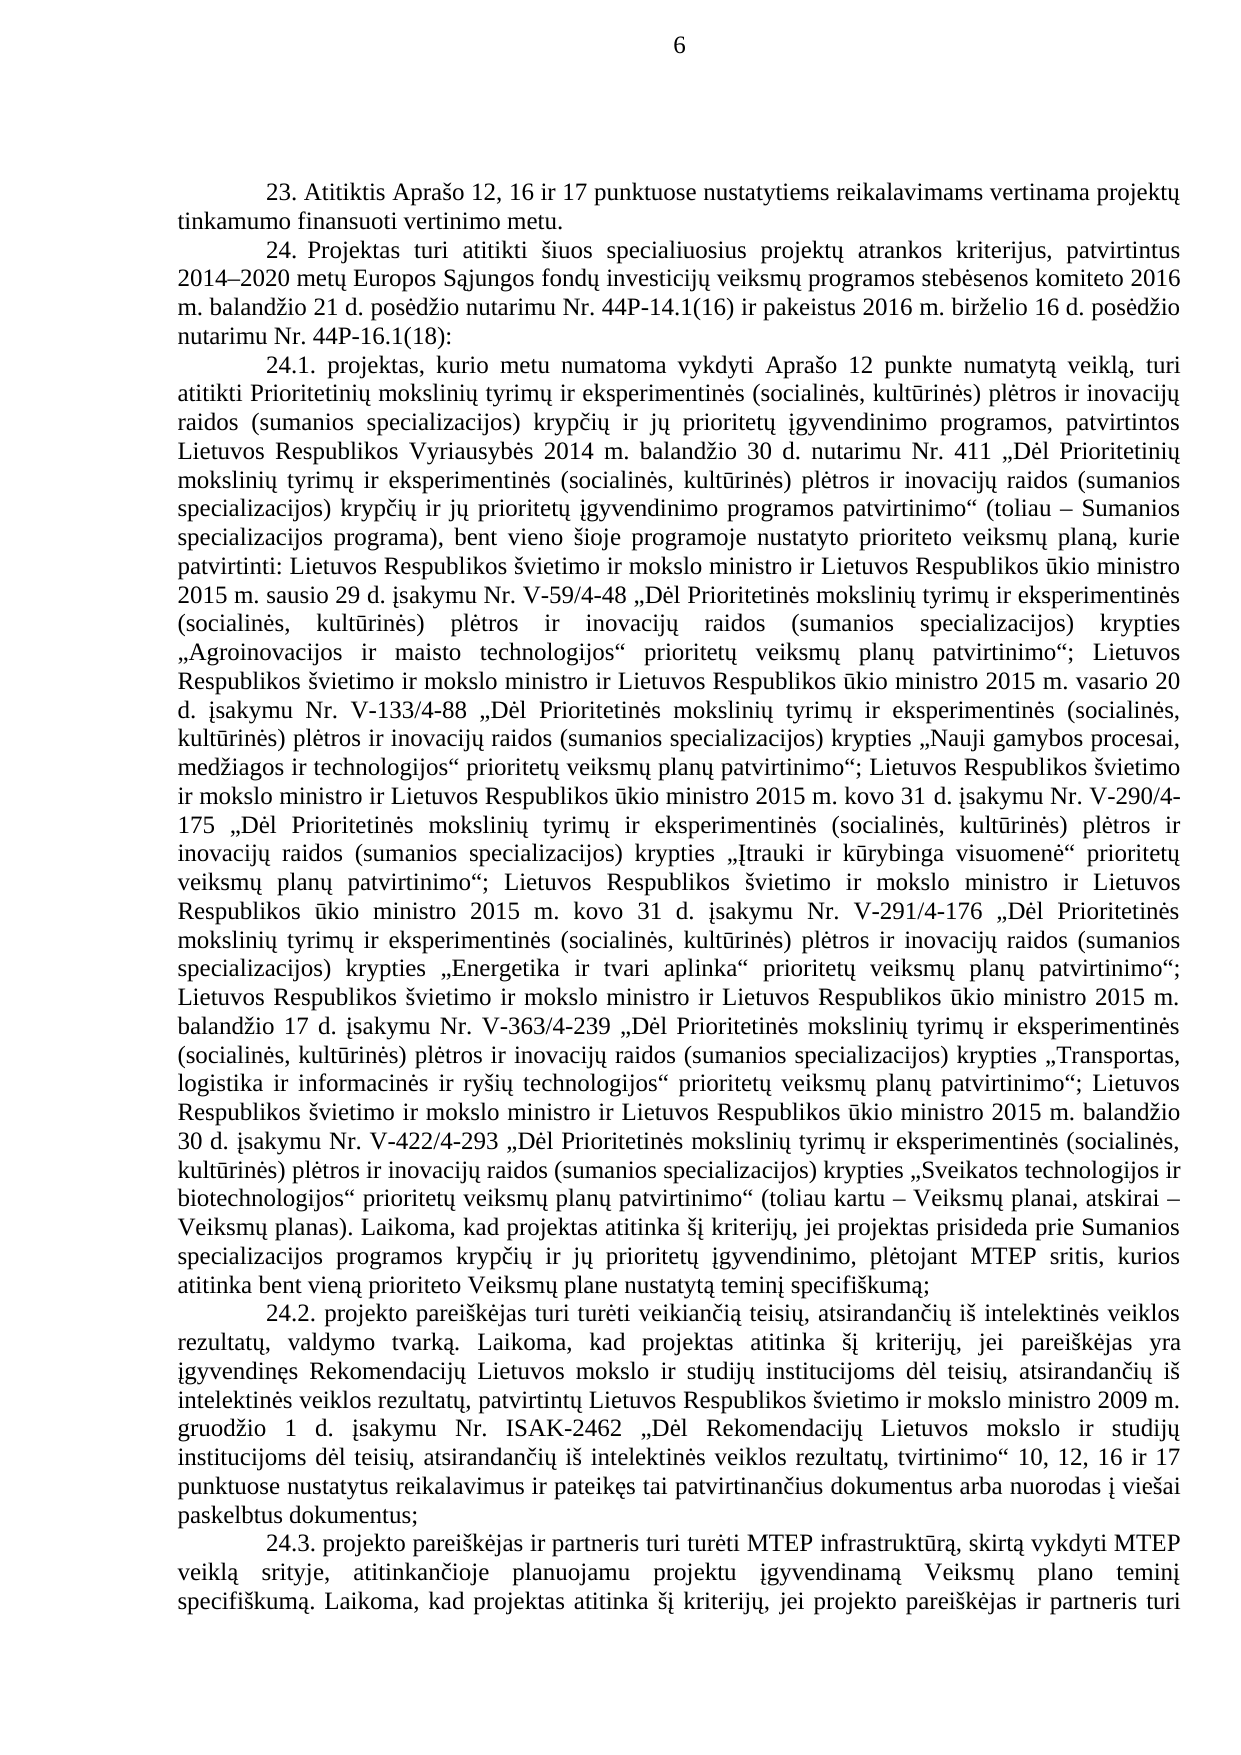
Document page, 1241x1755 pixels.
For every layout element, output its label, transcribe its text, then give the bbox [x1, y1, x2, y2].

text 23. Atitiktis Aprašo 12, 16 ir 17 punktuose nustatytiems reikalavimams vertinama projektų tinkamumo finansuoti vertinimo metu. [177, 177, 1181, 235]
text 24.1. projektas, kurio metu numatoma vykdyti Aprašo 12 punkte numatytą veiklą, turi atitikti Prioritetinių mokslinių tyrimų ir eksperimentinės (socialinės, kultūrinės) plėtros ir inovacijų raidos (sumanios specializacijos) krypčių ir jų prioritetų įgyvendinimo programos, patvirtintos Lietuvos Respublikos Vyriausybės 2014 m. balandžio 30 d. nutarimu Nr. 411 „Dėl Prioritetinių mokslinių tyrimų ir eksperimentinės (socialinės, kultūrinės) plėtros ir inovacijų raidos (sumanios specializacijos) krypčių ir jų prioritetų įgyvendinimo programos patvirtinimo“ (toliau – Sumanios specializacijos programa), bent vieno šioje programoje nustatyto prioriteto veiksmų planą, kurie patvirtinti: Lietuvos Respublikos švietimo ir mokslo ministro ir Lietuvos Respublikos ūkio ministro 2015 m. sausio 29 d. įsakymu Nr. V-59/4-48 „Dėl Prioritetinės mokslinių tyrimų ir eksperimentinės (socialinės, kultūrinės) plėtros ir inovacijų raidos (sumanios specializacijos) krypties „Agroinovacijos ir maisto technologijos“ prioritetų veiksmų planų patvirtinimo“; Lietuvos Respublikos švietimo ir mokslo ministro ir Lietuvos Respublikos ūkio ministro 2015 m. vasario 20 d. įsakymu Nr. V-133/4-88 „Dėl Prioritetinės mokslinių tyrimų ir eksperimentinės (socialinės, kultūrinės) plėtros ir inovacijų raidos (sumanios specializacijos) krypties „Nauji gamybos procesai, medžiagos ir technologijos“ prioritetų veiksmų planų patvirtinimo“; Lietuvos Respublikos švietimo ir mokslo ministro ir Lietuvos Respublikos ūkio ministro 2015 m. kovo 31 d. įsakymu Nr. V-290/4-175 „Dėl Prioritetinės mokslinių tyrimų ir eksperimentinės (socialinės, kultūrinės) plėtros ir inovacijų raidos (sumanios specializacijos) krypties „Įtrauki ir kūrybinga visuomenė“ prioritetų veiksmų planų patvirtinimo“; Lietuvos Respublikos švietimo ir mokslo ministro ir Lietuvos Respublikos ūkio ministro 2015 m. kovo 31 d. įsakymu Nr. V-291/4-176 „Dėl Prioritetinės mokslinių tyrimų ir eksperimentinės (socialinės, kultūrinės) plėtros ir inovacijų raidos (sumanios specializacijos) krypties „Energetika ir tvari aplinka“ prioritetų veiksmų planų patvirtinimo“; Lietuvos Respublikos švietimo ir mokslo ministro ir Lietuvos Respublikos ūkio ministro 2015 m. balandžio 17 d. įsakymu Nr. V-363/4-239 „Dėl Prioritetinės mokslinių tyrimų ir eksperimentinės (socialinės, kultūrinės) plėtros ir inovacijų raidos (sumanios specializacijos) krypties „Transportas, logistika ir informacinės ir ryšių technologijos“ prioritetų veiksmų planų patvirtinimo“; Lietuvos Respublikos švietimo ir mokslo ministro ir Lietuvos Respublikos ūkio ministro 2015 m. balandžio 30 d. įsakymu Nr. V-422/4-293 „Dėl Prioritetinės mokslinių tyrimų ir eksperimentinės (socialinės, kultūrinės) plėtros ir inovacijų raidos (sumanios specializacijos) krypties „Sveikatos technologijos ir biotechnologijos“ prioritetų veiksmų planų patvirtinimo“ (toliau kartu – Veiksmų planai, atskirai – Veiksmų planas). Laikoma, kad projektas atitinka šį kriterijų, jei projektas prisideda prie Sumanios specializacijos programos krypčių ir jų prioritetų įgyvendinimo, plėtojant MTEP sritis, kurios atitinka bent vieną prioriteto Veiksmų plane nustatytą teminį specifiškumą; [177, 350, 1181, 1298]
text 24.3. projekto pareiškėjas ir partneris turi turėti MTEP infrastruktūrą, skirtą vykdyti MTEP veiklą srityje, atitinkančioje planuojamu projektu įgyvendinamą Veiksmų plano teminį specifiškumą. Laikoma, kad projektas atitinka šį kriterijų, jei projekto pareiškėjas ir partneris turi [177, 1528, 1181, 1615]
text 24. Projektas turi atitikti šiuos specialiuosius projektų atrankos kriterijus, patvirtintus 2014–2020 metų Europos Sąjungos fondų investicijų veiksmų programos stebėsenos komiteto 2016 m. balandžio 21 d. posėdžio nutarimu Nr. 44P-14.1(16) ir pakeistus 2016 m. birželio 16 d. posėdžio nutarimu Nr. 44P-16.1(18): [177, 235, 1181, 350]
text 24.2. projekto pareiškėjas turi turėti veikiančią teisių, atsirandančių iš intelektinės veiklos rezultatų, valdymo tvarką. Laikoma, kad projektas atitinka šį kriterijų, jei pareiškėjas yra įgyvendinęs Rekomendacijų Lietuvos mokslo ir studijų institucijoms dėl teisių, atsirandančių iš intelektinės veiklos rezultatų, patvirtintų Lietuvos Respublikos švietimo ir mokslo ministro 2009 m. gruodžio 1 d. įsakymu Nr. ISAK-2462 „Dėl Rekomendacijų Lietuvos mokslo ir studijų institucijoms dėl teisių, atsirandančių iš intelektinės veiklos rezultatų, tvirtinimo“ 10, 12, 16 ir 17 punktuose nustatytus reikalavimus ir pateikęs tai patvirtinančius dokumentus arba nuorodas į viešai paskelbtus dokumentus; [177, 1298, 1181, 1528]
